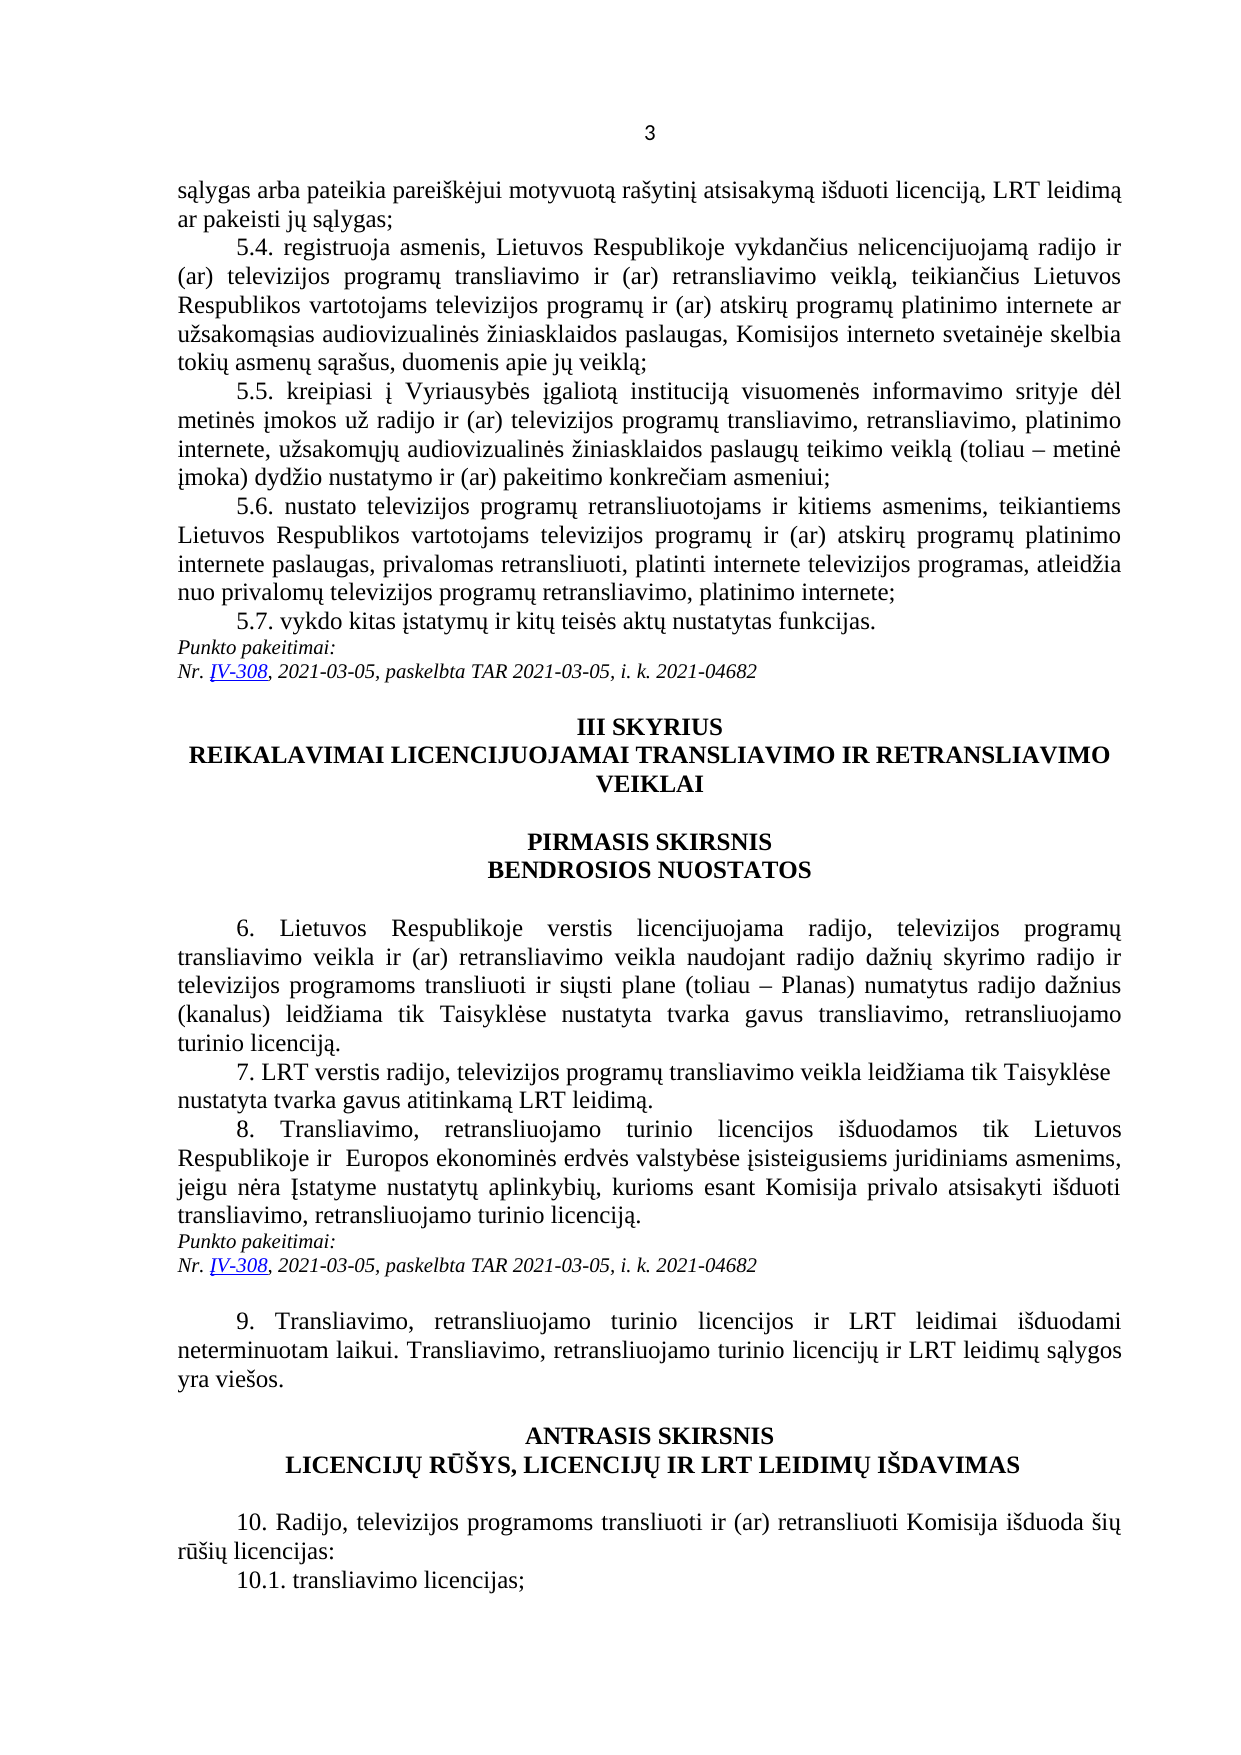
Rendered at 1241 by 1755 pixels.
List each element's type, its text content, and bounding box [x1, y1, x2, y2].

text III SKYRIUS [177, 712, 1122, 741]
text Punkto pakeitimai: [177, 1229, 1122, 1253]
text 7. LRT verstis radijo, televizijos programų transliavimo veikla leidžiama tik Taisyklėse nustatyta tvarka gavus atitinkamą LRT leidimą. [177, 1057, 1122, 1114]
text REIKALAVIMAI LICENCIJUOJAMAI TRANSLIAVIMO IR RETRANSLIAVIMO VEIKLAI [177, 741, 1122, 798]
text Nr. ĮV-308, 2021-03-05, paskelbta TAR 2021-03-05, i. k. 2021-04682 [177, 1253, 1122, 1277]
text licencijų rūšys, licencijų ir LRT leidimų išdavimAS [177, 1450, 1122, 1479]
text 5.7. vykdo kitas įstatymų ir kitų teisės aktų nustatytas funkcijas. [177, 606, 1122, 635]
text 8. Transliavimo, retransliuojamo turinio licencijos išduodamos tik Lietuvos Respublikoje ir Europos ekonominės erdvės valstybėse įsisteigusiems juridiniams asmenims, jeigu nėra Įstatyme nustatytų aplinkybių, kurioms esant Komisija privalo atsisakyti išduoti transliavimo, retransliuojamo turinio licenciją. [177, 1114, 1122, 1229]
text 5.6. nustato televizijos programų retransliuotojams ir kitiems asmenims, teikiantiems Lietuvos Respublikos vartotojams televizijos programų ir (ar) atskirų programų platinimo internete paslaugas, privalomas retransliuoti, platinti internete televizijos programas, atleidžia nuo privalomų televizijos programų retransliavimo, platinimo internete; [177, 491, 1122, 606]
text 5.4. registruoja asmenis, Lietuvos Respublikoje vykdančius nelicencijuojamą radijo ir (ar) televizijos programų transliavimo ir (ar) retransliavimo veiklą, teikiančius Lietuvos Respublikos vartotojams televizijos programų ir (ar) atskirų programų platinimo internete ar užsakomąsias audiovizualinės žiniasklaidos paslaugas, Komisijos interneto svetainėje skelbia tokių asmenų sąrašus, duomenis apie jų veiklą; [177, 232, 1122, 376]
text 10. Radijo, televizijos programoms transliuoti ir (ar) retransliuoti Komisija išduoda šių rūšių licencijas: [177, 1507, 1122, 1565]
text 9. Transliavimo, retransliuojamo turinio licencijos ir LRT leidimai išduodami neterminuotam laikui. Transliavimo, retransliuojamo turinio licencijų ir LRT leidimų sąlygos yra viešos. [177, 1306, 1122, 1392]
text Punkto pakeitimai: [177, 635, 1122, 659]
text 5.5. kreipiasi į Vyriausybės įgaliotą instituciją visuomenės informavimo srityje dėl metinės įmokos už radijo ir (ar) televizijos programų transliavimo, retransliavimo, platinimo internete, užsakomųjų audiovizualinės žiniasklaidos paslaugų teikimo veiklą (toliau – metinė įmoka) dydžio nustatymo ir (ar) pakeitimo konkrečiam asmeniui; [177, 376, 1122, 491]
text BENDROSIOS NUOSTATOS [177, 856, 1122, 884]
text 10.1. transliavimo licencijas; [177, 1565, 1122, 1594]
text 6. Lietuvos Respublikoje verstis licencijuojama radijo, televizijos programų transliavimo veikla ir (ar) retransliavimo veikla naudojant radijo dažnių skyrimo radijo ir televizijos programoms transliuoti ir siųsti plane (toliau – Planas) numatytus radijo dažnius (kanalus) leidžiama tik Taisyklėse nustatyta tvarka gavus transliavimo, retransliuojamo turinio licenciją. [177, 913, 1122, 1057]
text sąlygas arba pateikia pareiškėjui motyvuotą rašytinį atsisakymą išduoti licenciją, LRT leidimą ar pakeisti jų sąlygas; [177, 175, 1122, 232]
text PIRMASIS SKIRSNIS [177, 827, 1122, 856]
text ANTRASIS SKIRSNIS [177, 1421, 1122, 1450]
text Nr. ĮV-308, 2021-03-05, paskelbta TAR 2021-03-05, i. k. 2021-04682 [177, 659, 1122, 683]
